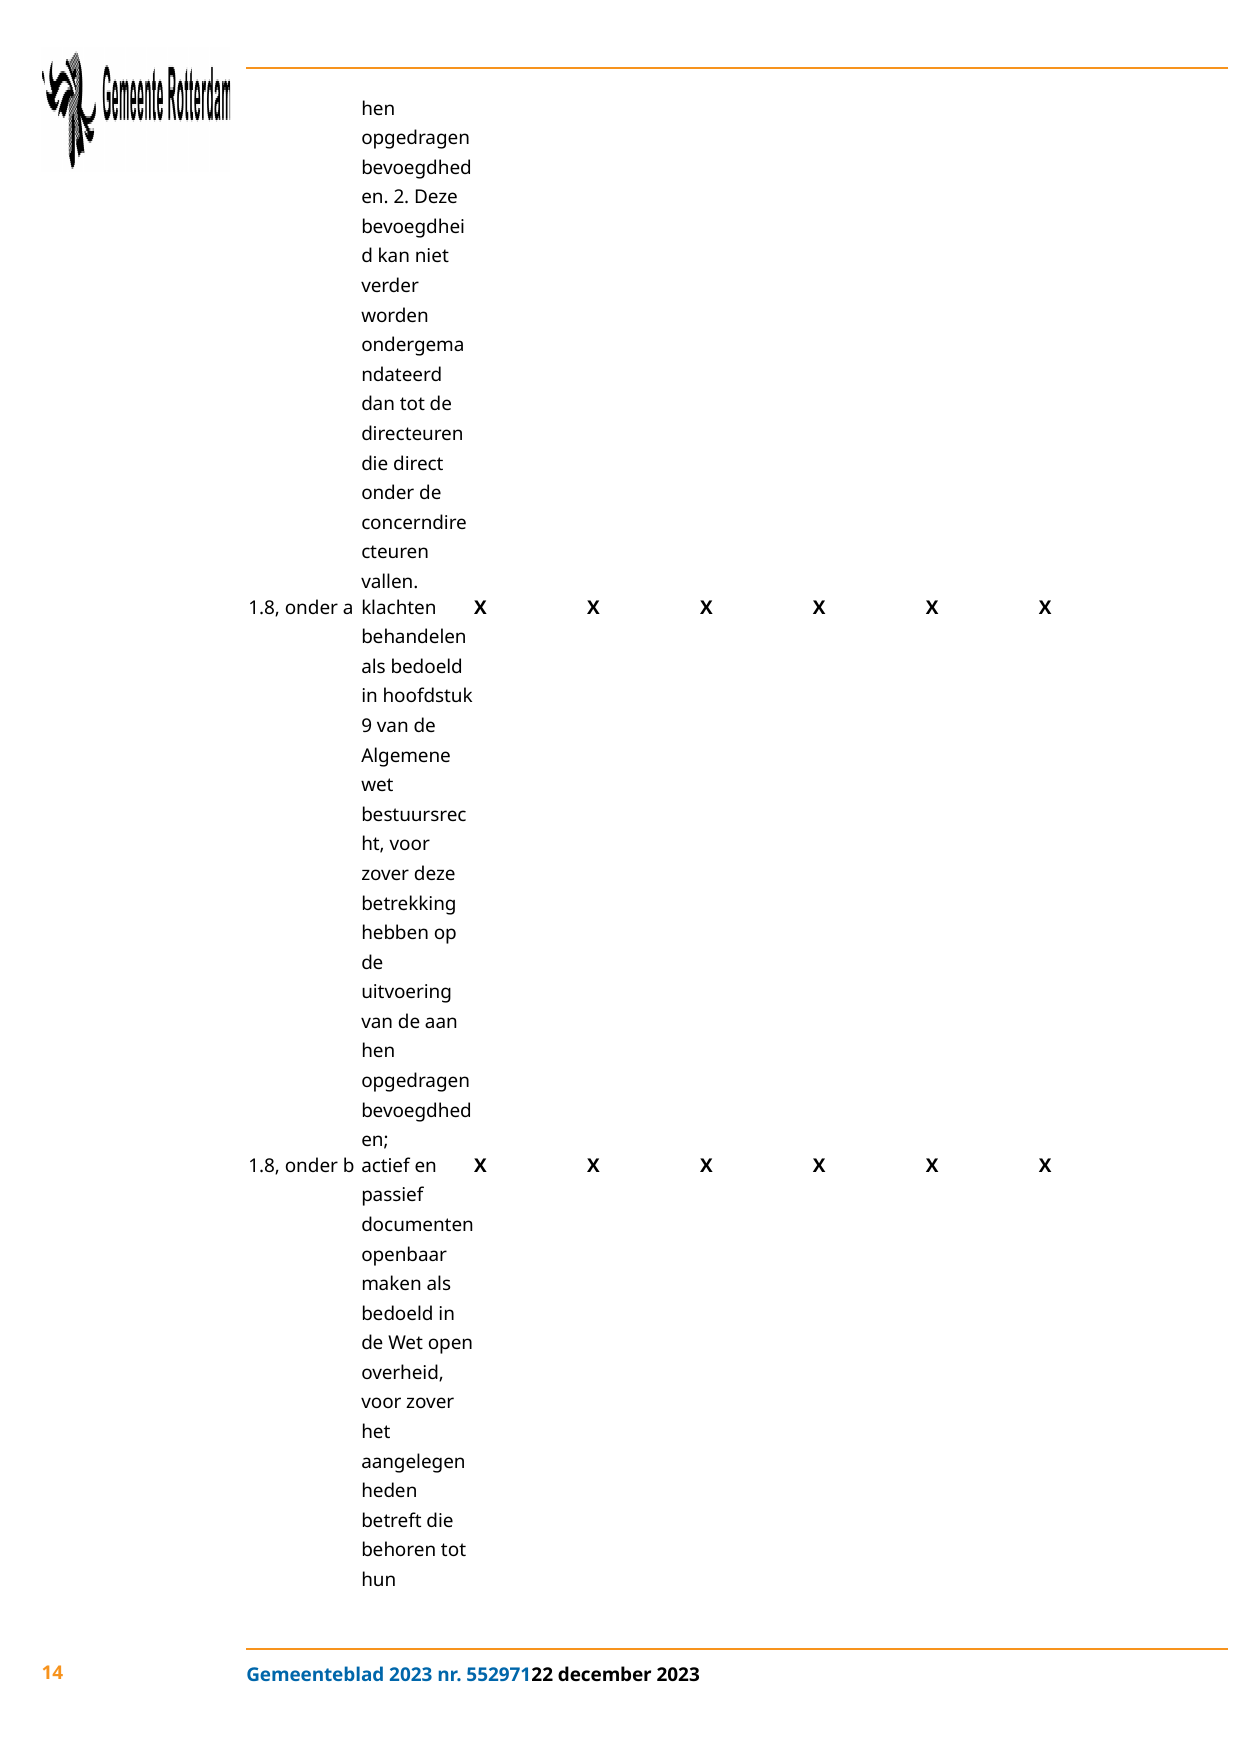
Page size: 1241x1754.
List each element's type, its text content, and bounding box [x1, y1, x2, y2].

picture [41, 47, 231, 172]
table_cell X [813, 1152, 926, 1592]
table_cell [248, 95, 361, 594]
table_cell [700, 95, 813, 594]
table_cell X [700, 1152, 813, 1592]
table_cell X [587, 1152, 700, 1592]
table_cell X [813, 594, 926, 1152]
table_cell [813, 95, 926, 594]
table_cell [474, 95, 587, 594]
table_cell 1.8, onder a [248, 594, 361, 1152]
table_cell actief en passief documenten openbaar maken als bedoeld in de Wet open overheid, voor zover het aangelegenheden betreft die behoren tot hun [361, 1152, 474, 1592]
table_cell klachten behandelen als bedoeld in hoofdstuk 9 van de Algemene wet bestuursrecht, voor zover deze betrekking hebben op de uitvoering van de aan hen opgedragen bevoegdheden; [361, 594, 474, 1152]
table_cell X [700, 594, 813, 1152]
table_cell X [926, 594, 1038, 1152]
table_cell X [587, 594, 700, 1152]
table_cell X [474, 594, 587, 1152]
table_cell X [1039, 594, 1152, 1152]
table_cell X [474, 1152, 587, 1592]
table_cell hen opgedragen bevoegdheden. 2. Deze bevoegdheid kan niet verder worden ondergemandateerd dan tot de directeuren die direct onder de concerndirecteuren vallen. [361, 95, 474, 594]
table_cell X [1039, 1152, 1152, 1592]
table_cell [1039, 95, 1152, 594]
table_cell X [926, 1152, 1038, 1592]
table_cell [926, 95, 1038, 594]
table_cell 1.8, onder b [248, 1152, 361, 1592]
table_cell [587, 95, 700, 594]
